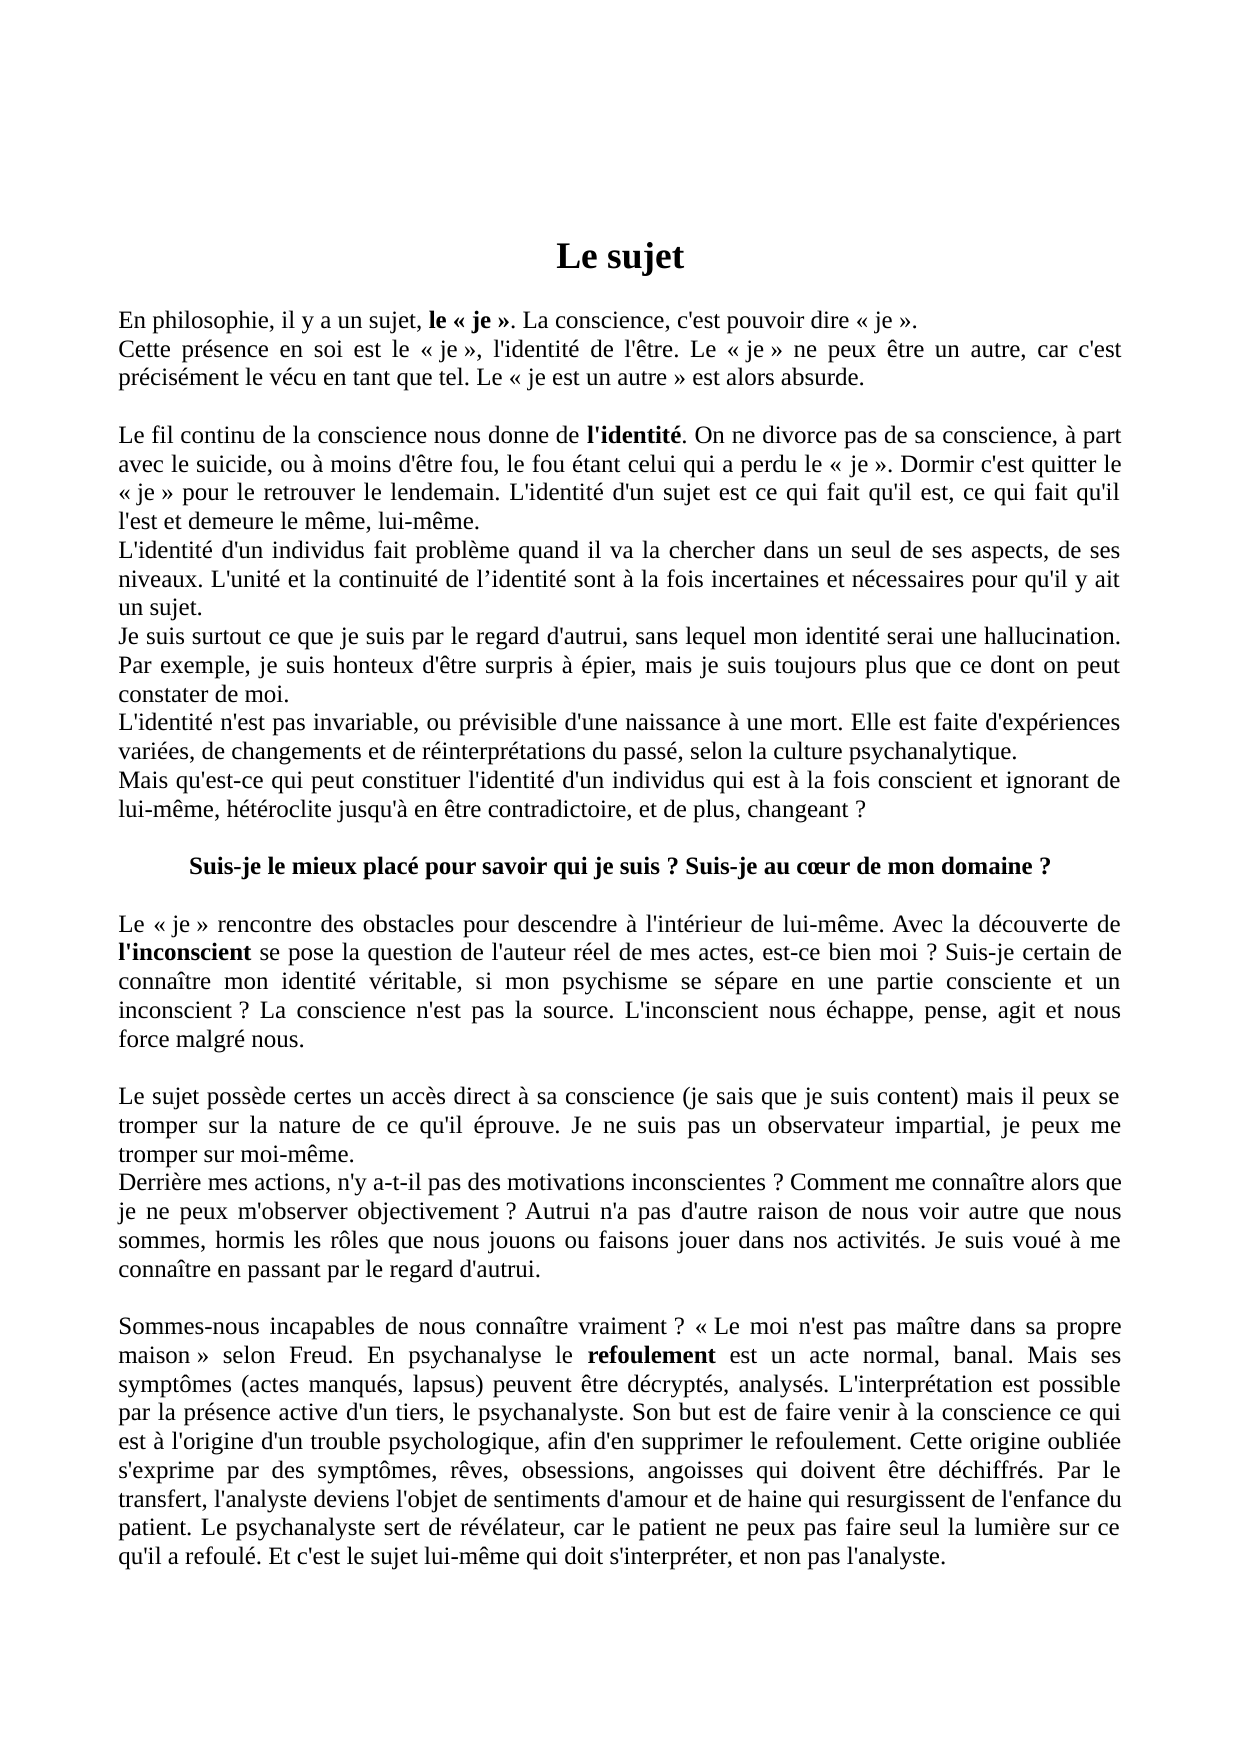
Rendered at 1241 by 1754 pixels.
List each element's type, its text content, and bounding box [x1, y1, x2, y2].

text Je suis surtout ce que je suis par le regard d'autrui, sans lequel mon identité serai une hallucination. Par exemple, je suis honteux d'être surpris à épier, mais je suis toujours plus que ce dont on peut constater de moi. [118, 621, 1122, 707]
text Suis-je le mieux placé pour savoir qui je suis ? Suis-je au cœur de mon domaine ? [118, 851, 1122, 880]
text L'identité d'un individus fait problème quand il va la chercher dans un seul de ses aspects, de ses niveaux. L'unité et la continuité de l’identité sont à la fois incertaines et nécessaires pour qu'il y ait un sujet. [118, 535, 1122, 621]
text Derrière mes actions, n'y a-t-il pas des motivations inconscientes ? Comment me connaître alors que je ne peux m'observer objectivement ? Autrui n'a pas d'autre raison de nous voir autre que nous sommes, hormis les rôles que nous jouons ou faisons jouer dans nos activités. Je suis voué à me connaître en passant par le regard d'autrui. [118, 1167, 1122, 1282]
text Cette présence en soi est le « je », l'identité de l'être. Le « je » ne peux être un autre, car c'est précisément le vécu en tant que tel. Le « je est un autre » est alors absurde. [118, 334, 1122, 391]
text Mais qu'est-ce qui peut constituer l'identité d'un individus qui est à la fois conscient et ignorant de lui-même, hétéroclite jusqu'à en être contradictoire, et de plus, changeant ? [118, 765, 1122, 822]
text Le « je » rencontre des obstacles pour descendre à l'intérieur de lui-même. Avec la découverte de l'inconscient se pose la question de l'auteur réel de mes actes, est-ce bien moi ? Suis-je certain de connaître mon identité véritable, si mon psychisme se sépare en une partie consciente et un inconscient ? La conscience n'est pas la source. L'inconscient nous échappe, pense, agit et nous force malgré nous. [118, 909, 1122, 1052]
text Le fil continu de la conscience nous donne de l'identité. On ne divorce pas de sa conscience, à part avec le suicide, ou à moins d'être fou, le fou étant celui qui a perdu le « je ». Dormir c'est quitter le « je » pour le retrouver le lendemain. L'identité d'un sujet est ce qui fait qu'il est, ce qui fait qu'il l'est et demeure le même, lui-même. [118, 420, 1122, 535]
text Le sujet [118, 233, 1122, 276]
text L'identité n'est pas invariable, ou prévisible d'une naissance à une mort. Elle est faite d'expériences variées, de changements et de réinterprétations du passé, selon la culture psychanalytique. [118, 707, 1122, 765]
text Sommes-nous incapables de nous connaître vraiment ? « Le moi n'est pas maître dans sa propre maison » selon Freud. En psychanalyse le refoulement est un acte normal, banal. Mais ses symptômes (actes manqués, lapsus) peuvent être décryptés, analysés. L'interprétation est possible par la présence active d'un tiers, le psychanalyste. Son but est de faire venir à la conscience ce qui est à l'origine d'un trouble psychologique, afin d'en supprimer le refoulement. Cette origine oubliée s'exprime par des symptômes, rêves, obsessions, angoisses qui doivent être déchiffrés. Par le transfert, l'analyste deviens l'objet de sentiments d'amour et de haine qui resurgissent de l'enfance du patient. Le psychanalyste sert de révélateur, car le patient ne peux pas faire seul la lumière sur ce qu'il a refoulé. Et c'est le sujet lui-même qui doit s'interpréter, et non pas l'analyste. [118, 1311, 1122, 1570]
text En philosophie, il y a un sujet, le « je ». La conscience, c'est pouvoir dire « je ». [118, 305, 1122, 334]
text Le sujet possède certes un accès direct à sa conscience (je sais que je suis content) mais il peux se tromper sur la nature de ce qu'il éprouve. Je ne suis pas un observateur impartial, je peux me tromper sur moi-même. [118, 1081, 1122, 1167]
